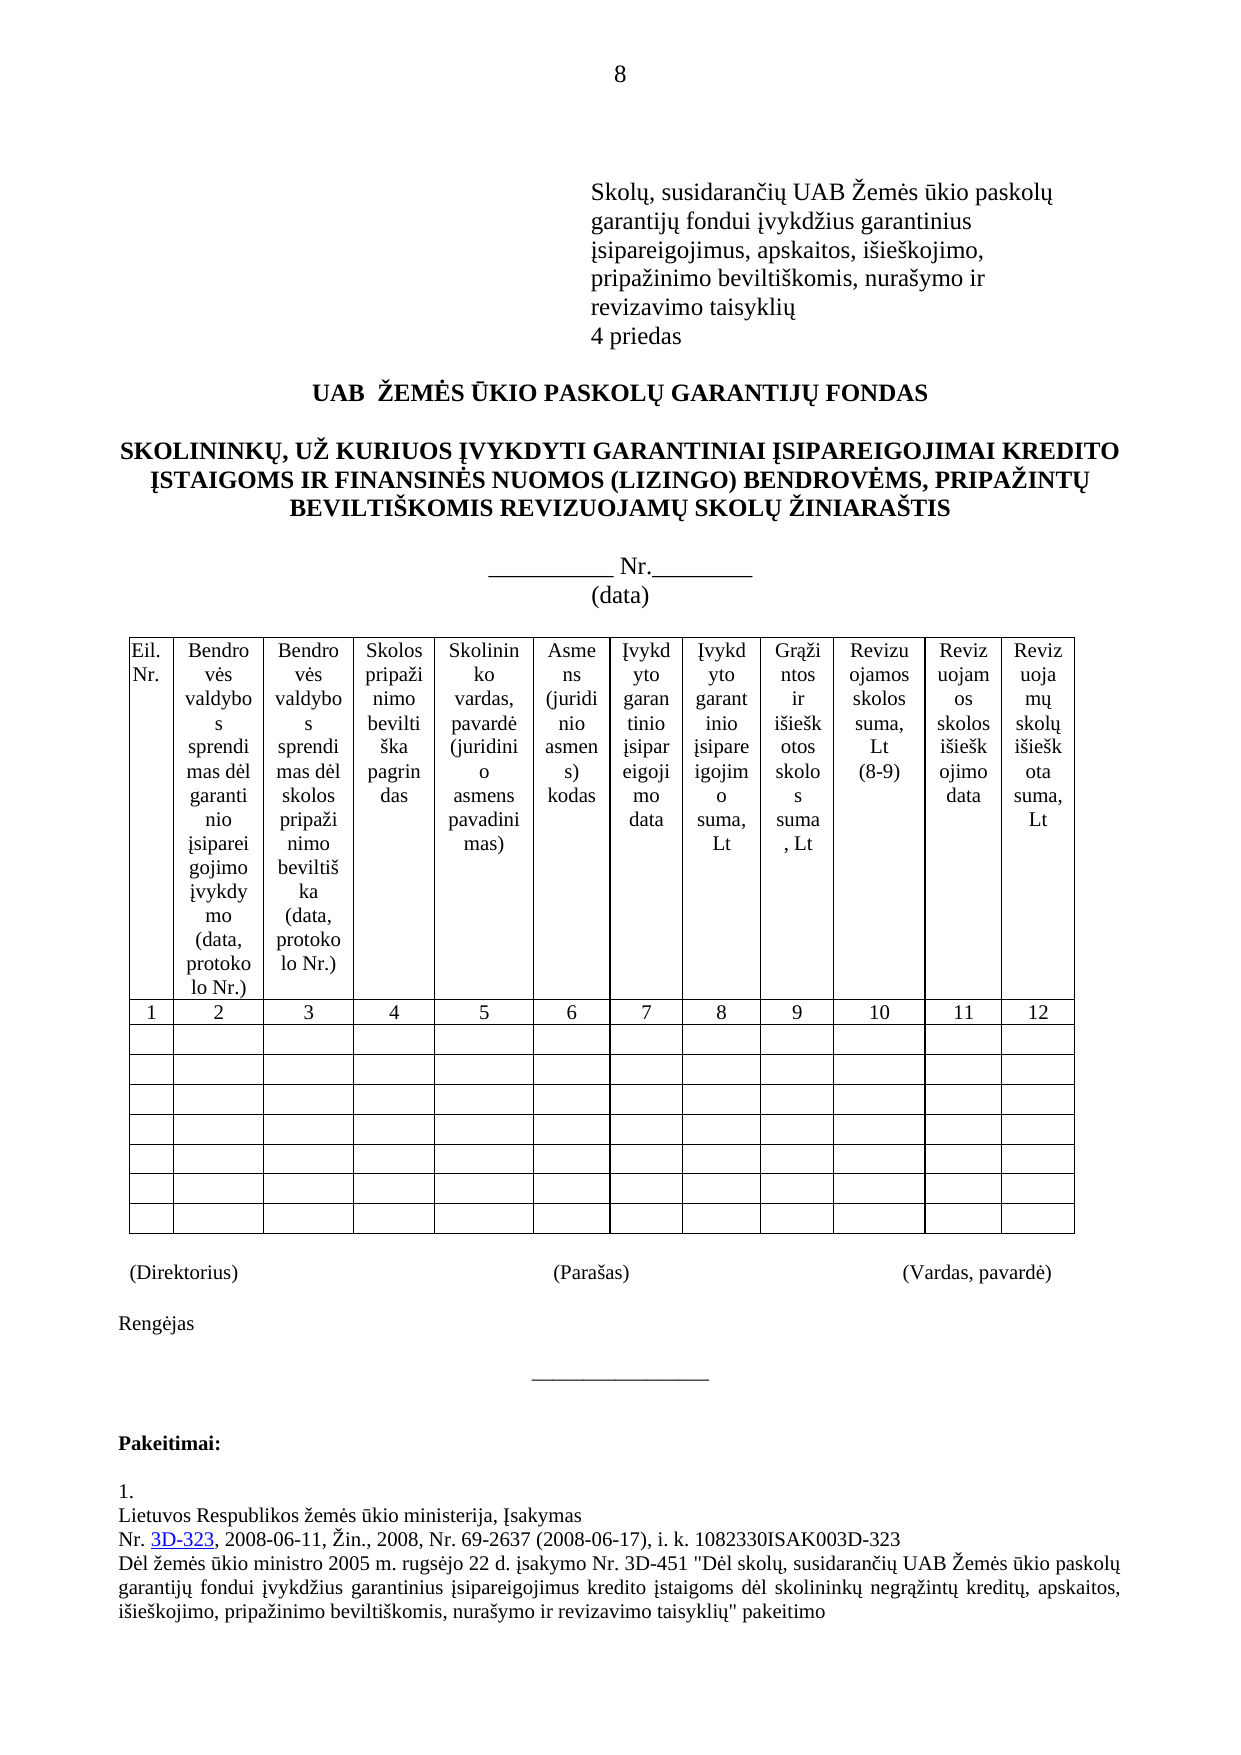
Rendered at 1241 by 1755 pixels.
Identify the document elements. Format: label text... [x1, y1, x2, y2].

text _________________ [118, 1359, 1122, 1383]
table_cell [683, 1145, 760, 1173]
table_cell [761, 1025, 833, 1054]
table_cell [834, 1115, 924, 1143]
table_cell [926, 1085, 1001, 1114]
table_header Revizuojamų skolų išieškota suma, Lt [1002, 638, 1074, 999]
table_cell 7 [611, 1000, 682, 1024]
text (data) [118, 580, 1122, 608]
table_cell [264, 1055, 353, 1084]
text 4 priedas [591, 321, 1122, 350]
text Skolų, susidarančių UAB Žemės ūkio paskolų [591, 177, 1122, 206]
table_header (Direktorius) [118, 1260, 434, 1284]
table_cell [1002, 1025, 1074, 1054]
table_cell [534, 1174, 609, 1203]
text pripažinimo beviltiškomis, nurašymo ir [591, 263, 1122, 292]
table_cell [1002, 1085, 1074, 1114]
table_header (Vardas, pavardė) [749, 1260, 1063, 1284]
table_cell 4 [354, 1000, 434, 1024]
table_cell [354, 1174, 434, 1203]
table_cell [130, 1145, 173, 1173]
table_cell [926, 1025, 1001, 1054]
table_cell [611, 1115, 682, 1143]
table_cell [834, 1025, 924, 1054]
table_header Revizuojamos skolos suma, Lt (8-9) [834, 638, 924, 999]
table_cell [130, 1055, 173, 1084]
table_cell [534, 1055, 609, 1084]
table_cell [174, 1145, 263, 1173]
table_cell [354, 1145, 434, 1173]
table_cell [834, 1055, 924, 1084]
table_cell 8 [683, 1000, 760, 1024]
table_cell [435, 1174, 533, 1203]
table_cell [611, 1145, 682, 1173]
table_cell [130, 1025, 173, 1054]
table_cell 2 [174, 1000, 263, 1024]
table_cell [435, 1145, 533, 1173]
table_cell [174, 1115, 263, 1143]
table_cell [435, 1115, 533, 1143]
table_header Revizuojamos skolos išieškojimo data [926, 638, 1001, 999]
table_cell 9 [761, 1000, 833, 1024]
table_cell [435, 1204, 533, 1233]
table_cell [264, 1204, 353, 1233]
table_cell [761, 1085, 833, 1114]
table_header Įvykdyto garantinio įsipareigojimo suma, Lt [683, 638, 760, 999]
table_cell [761, 1204, 833, 1233]
table_header Bendrovės valdybos sprendimas dėl garantinio įsipareigojimo įvykdymo (data, protokolo Nr.) [174, 638, 263, 999]
table_cell [130, 1174, 173, 1203]
table_cell [534, 1204, 609, 1233]
table_cell [1002, 1145, 1074, 1173]
table_cell [534, 1025, 609, 1054]
table_cell 1 [130, 1000, 173, 1024]
table_cell [174, 1025, 263, 1054]
table_cell [174, 1085, 263, 1114]
table_cell [926, 1115, 1001, 1143]
text Lietuvos Respublikos žemės ūkio ministerija, Įsakymas [118, 1503, 1122, 1527]
table_cell [264, 1025, 353, 1054]
table_cell [761, 1115, 833, 1143]
table_cell [1002, 1174, 1074, 1203]
table_header Skolininko vardas, pavardė (juridinio asmens pavadinimas) [435, 638, 533, 999]
table_cell [1002, 1115, 1074, 1143]
table_cell [611, 1204, 682, 1233]
table_cell 11 [926, 1000, 1001, 1024]
table_cell [264, 1085, 353, 1114]
table_cell [354, 1115, 434, 1143]
table_cell [1002, 1204, 1074, 1233]
table_cell [926, 1055, 1001, 1084]
table_cell [354, 1025, 434, 1054]
table_cell [174, 1174, 263, 1203]
table_cell [264, 1115, 353, 1143]
table_header Įvykdyto garantinio įsipareigojimo data [611, 638, 682, 999]
table_cell [761, 1145, 833, 1173]
text SKOLININKŲ, UŽ KURIUOS ĮVYKDYTI GARANTINIAI ĮSIPAREIGOJIMAI KREDITO ĮSTAIGOMS IR FINANSINĖS NUOMOS (LIZINGO) BENDROVĖMS, PRIPAŽINTŲ BEVILTIŠKOMIS REVIZUOJAMŲ SKOLŲ ŽINIARAŠTIS [118, 436, 1122, 522]
table_cell [611, 1055, 682, 1084]
text Pakeitimai: [118, 1431, 1122, 1455]
table_cell [761, 1055, 833, 1084]
text Nr. 3D-323, 2008-06-11, Žin., 2008, Nr. 69-2637 (2008-06-17), i. k. 1082330ISAK003D-323 [118, 1527, 1122, 1551]
table_cell [534, 1115, 609, 1143]
table_cell [174, 1055, 263, 1084]
table_cell [435, 1055, 533, 1084]
table_cell [534, 1145, 609, 1173]
table_cell [435, 1025, 533, 1054]
table_cell [926, 1145, 1001, 1173]
table_cell 6 [534, 1000, 609, 1024]
table_cell [130, 1115, 173, 1143]
text garantijų fondui įvykdžius garantinius [591, 206, 1122, 235]
table_cell [534, 1085, 609, 1114]
table_cell [926, 1204, 1001, 1233]
table_cell [834, 1204, 924, 1233]
table_cell 10 [834, 1000, 924, 1024]
table_cell [611, 1174, 682, 1203]
table_cell [683, 1174, 760, 1203]
table_header Eil. Nr. [130, 638, 173, 999]
table_cell [130, 1085, 173, 1114]
text Rengėjas [118, 1311, 1122, 1335]
table_cell [354, 1055, 434, 1084]
table_cell [683, 1055, 760, 1084]
table_cell [761, 1174, 833, 1203]
text UAB ŽEMĖS ŪKIO PASKOLŲ GARANTIJŲ FONDAS [118, 378, 1122, 407]
table_cell [174, 1204, 263, 1233]
table_cell 12 [1002, 1000, 1074, 1024]
table_cell [611, 1025, 682, 1054]
table_cell [130, 1204, 173, 1233]
table_cell [435, 1085, 533, 1114]
table_cell [264, 1174, 353, 1203]
table_cell 5 [435, 1000, 533, 1024]
table_header Skolos pripažinimo beviltiška pagrindas [354, 638, 434, 999]
table_cell [683, 1204, 760, 1233]
table_cell [1002, 1055, 1074, 1084]
text revizavimo taisyklių [591, 292, 1122, 321]
table_header Grąžintos ir išieškotos skolos suma, Lt [761, 638, 833, 999]
text 1. [118, 1479, 1122, 1503]
table_header (Parašas) [434, 1260, 748, 1284]
text Dėl žemės ūkio ministro 2005 m. rugsėjo 22 d. įsakymo Nr. 3D-451 "Dėl skolų, susidarančių UAB Žemės ūkio paskolų garantijų fondui įvykdžius garantinius įsipareigojimus kredito įstaigoms dėl skolininkų negrąžintų kreditų, apskaitos, išieškojimo, pripažinimo beviltiškomis, nurašymo ir revizavimo taisyklių" pakeitimo [118, 1551, 1122, 1623]
text __________ Nr.________ [118, 551, 1122, 580]
table_cell [354, 1204, 434, 1233]
table_cell [683, 1115, 760, 1143]
table_cell [683, 1085, 760, 1114]
table_header Bendrovės valdybos sprendimas dėl skolos pripažinimo beviltiška (data, protokolo Nr.) [264, 638, 353, 999]
table_cell [264, 1145, 353, 1173]
table_cell [926, 1174, 1001, 1203]
table_header Asmens (juridinio asmens) kodas [534, 638, 609, 999]
table_cell [611, 1085, 682, 1114]
table_cell [354, 1085, 434, 1114]
table_cell [834, 1174, 924, 1203]
table_cell [683, 1025, 760, 1054]
text įsipareigojimus, apskaitos, išieškojimo, [591, 235, 1122, 263]
table_cell [834, 1085, 924, 1114]
table_cell 3 [264, 1000, 353, 1024]
table_cell [834, 1145, 924, 1173]
